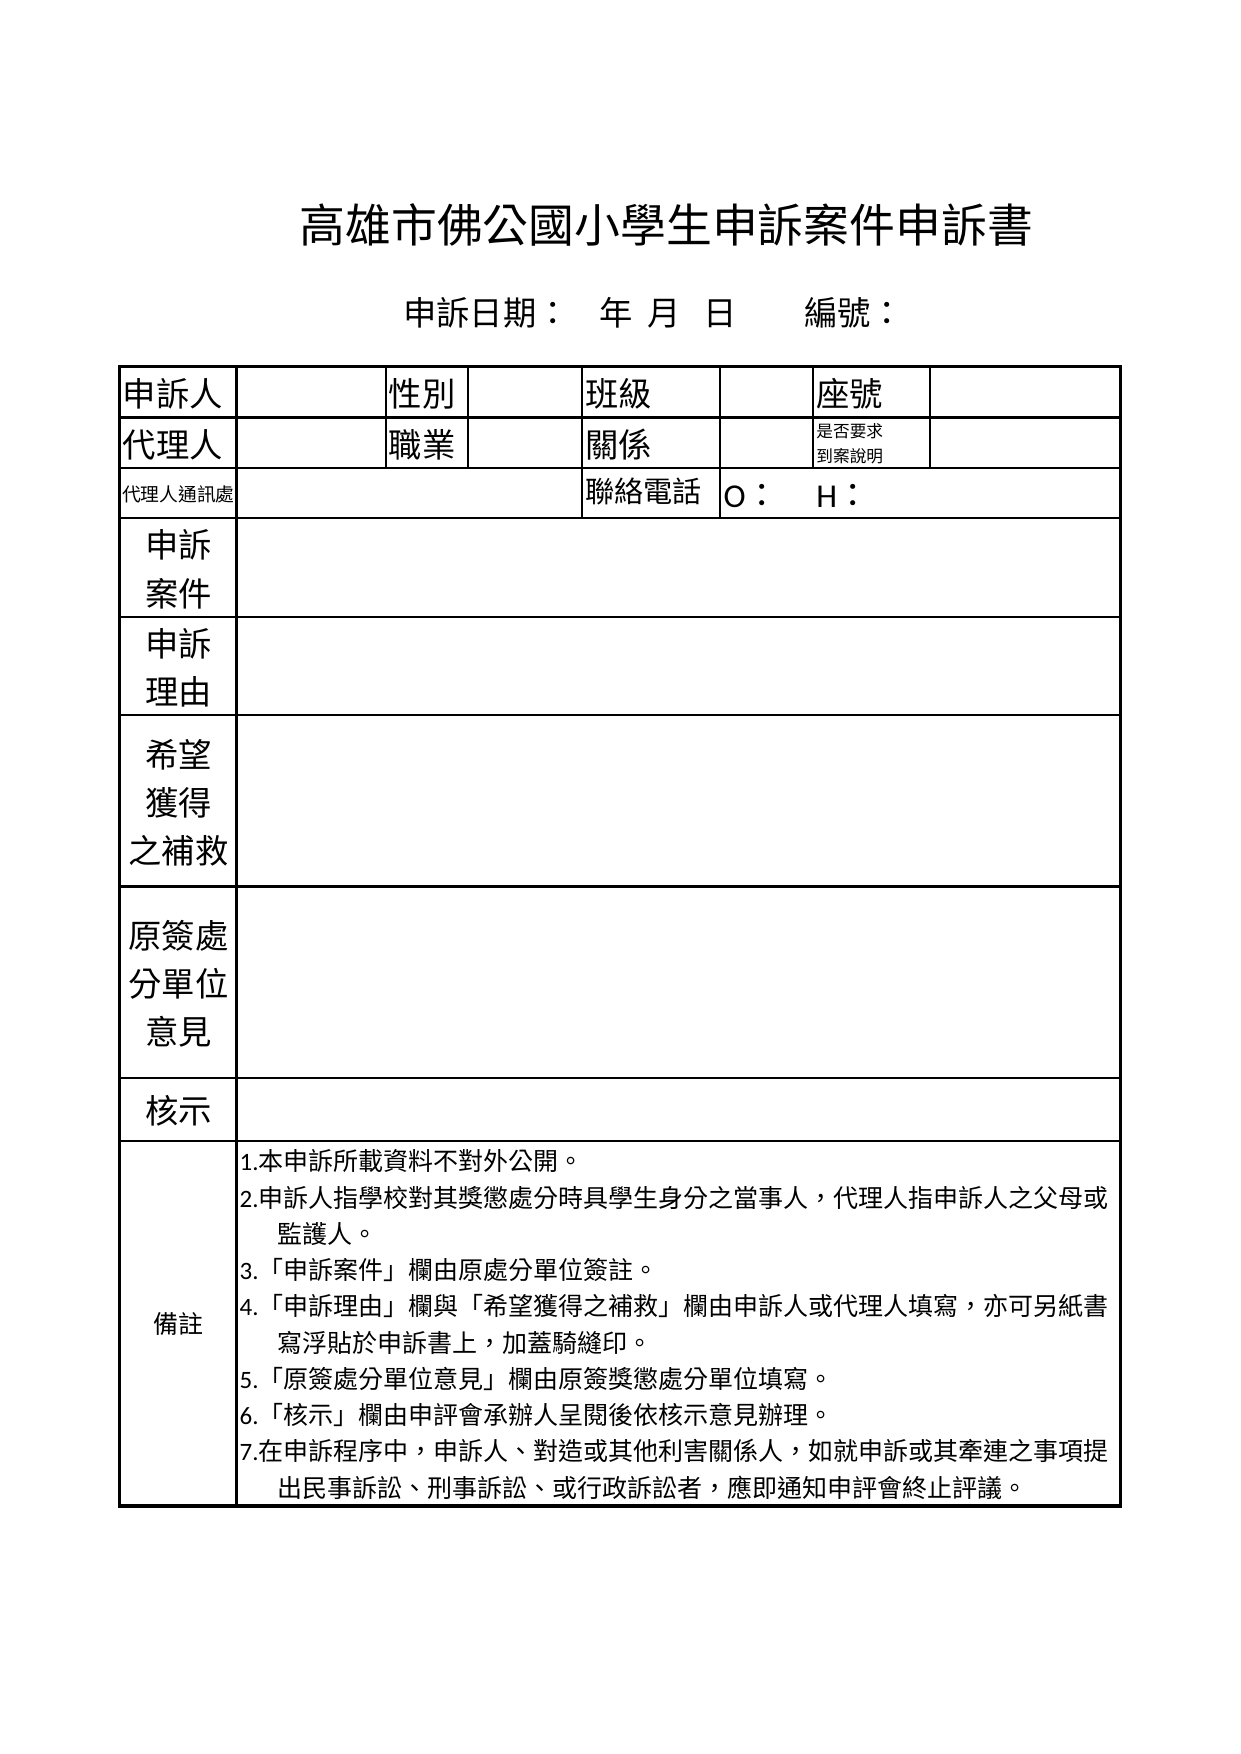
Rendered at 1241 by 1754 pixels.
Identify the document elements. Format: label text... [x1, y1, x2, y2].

table_cell 申訴 案件 [121, 519, 235, 616]
table_cell 原簽處分單位意見 [121, 888, 235, 1077]
text 高雄市佛公國小學生申訴案件申訴書 [118, 189, 1122, 256]
table_cell 是否要求 到案說明 [814, 419, 929, 467]
table_cell [238, 618, 1119, 714]
table_header [469, 368, 581, 416]
table_cell 關係 [583, 419, 719, 467]
table_cell [238, 419, 385, 467]
text 申訴日期： 年 月 日 編號： [118, 286, 1122, 334]
table_cell 備註 [121, 1142, 235, 1504]
table_cell 1.本申訴所載資料不對外公開。 2.申訴人指學校對其獎懲處分時具學生身分之當事人，代理人指申訴人之父母或監護人。 3.「申訴案件」欄由原處分單位簽註。 4.「申訴理由」欄與「希望獲得之補救」欄由申訴人或代理人填寫，亦可另紙書寫浮貼於申訴書上，加蓋騎縫印。 5.「原簽處分單位意見」欄由原簽獎懲處分單位填寫。 6.「核示」欄由申評會承辦人呈閱後依核示意見辦理。 7.在申訴程序中，申訴人、對造或其他利害關係人，如就申訴或其牽連之事項提出民事訴訟、刑事訴訟、或行政訴訟者，應即通知申評會終止評議。 [238, 1142, 1119, 1504]
table_cell [238, 469, 581, 517]
table_header [931, 368, 1119, 416]
table_cell [238, 1079, 1119, 1140]
table_cell [238, 519, 1119, 616]
table_cell [721, 419, 812, 467]
table_header 申訴人 [121, 368, 235, 416]
table_cell 希望 獲得 之補救 [121, 716, 235, 885]
table_cell 代理人 [121, 419, 235, 467]
table_header [238, 368, 385, 416]
table_cell 核示 [121, 1079, 235, 1140]
table_header 座號 [814, 368, 929, 416]
table_header 班級 [583, 368, 719, 416]
table_cell [469, 419, 581, 467]
table_cell [238, 716, 1119, 885]
table_header 性別 [387, 368, 467, 416]
table_cell [931, 419, 1119, 467]
table_cell [238, 888, 1119, 1077]
table_cell 職業 [387, 419, 467, 467]
table_header [721, 368, 812, 416]
table_cell 代理人通訊處 [121, 469, 235, 517]
table_cell 申訴 理由 [121, 618, 235, 714]
table_cell O： H： [721, 469, 1119, 517]
table_cell 聯絡電話 [583, 469, 719, 517]
